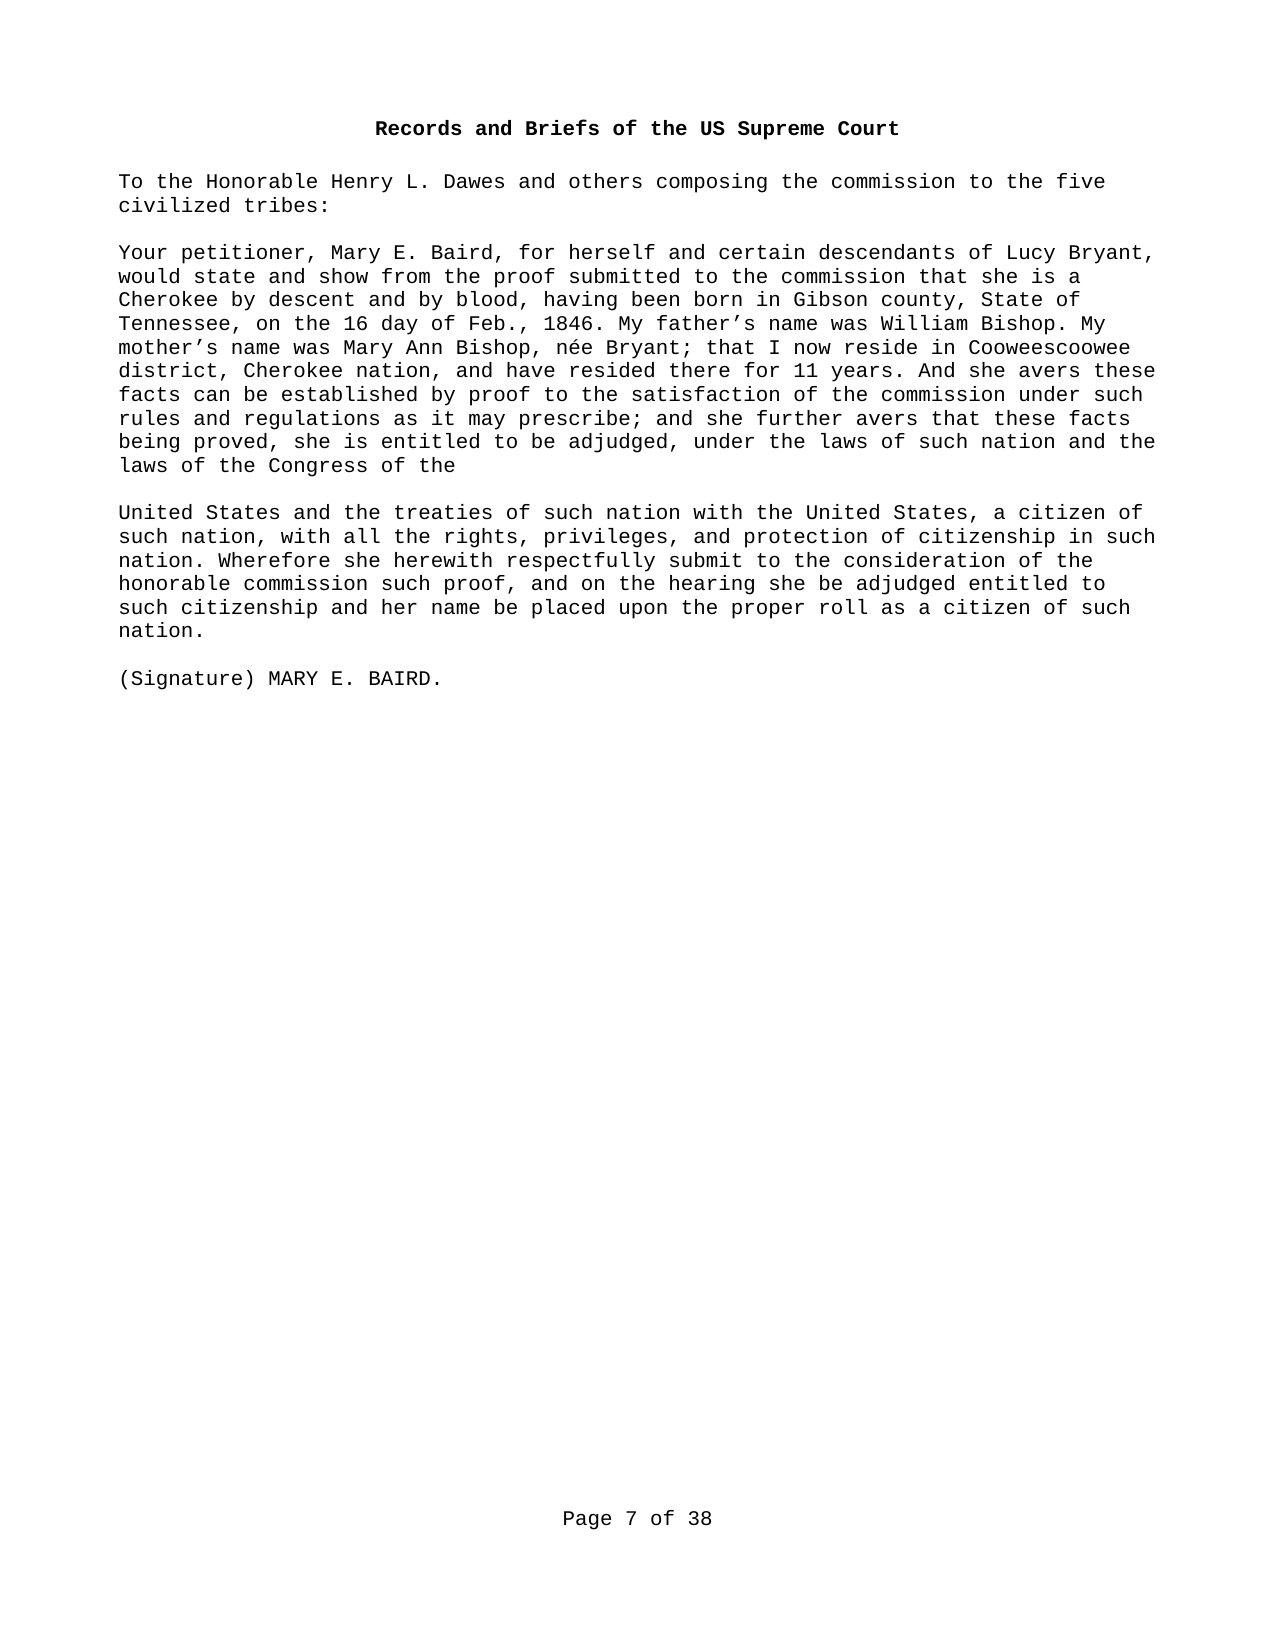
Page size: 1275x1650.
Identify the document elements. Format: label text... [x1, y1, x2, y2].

text To the Honorable Henry L. Dawes and others composing the commission to the five civilized tribes: [118, 171, 1157, 218]
text (Signature) MARY E. BAIRD. [118, 668, 1157, 691]
text United States and the treaties of such nation with the United States, a citizen of such nation, with all the rights, privileges, and protection of citizenship in such nation. Wherefore she herewith respectfully submit to the consideration of the honorable commission such proof, and on the hearing she be adjudged entitled to such citizenship and her name be placed upon the proper roll as a citizen of such nation. [118, 502, 1157, 644]
text Your petitioner, Mary E. Baird, for herself and certain descendants of Lucy Bryant, would state and show from the proof submitted to the commission that she is a Cherokee by descent and by blood, having been born in Gibson county, State of Tennessee, on the 16 day of Feb., 1846. My father’s name was William Bishop. My mother’s name was Mary Ann Bishop, née Bryant; that I now reside in Cooweescoowee district, Cherokee nation, and have resided there for 11 years. And she avers these facts can be established by proof to the satisfaction of the commission under such rules and regulations as it may prescribe; and she further avers that these facts being proved, she is entitled to be adjudged, under the laws of such nation and the laws of the Congress of the [118, 242, 1157, 479]
